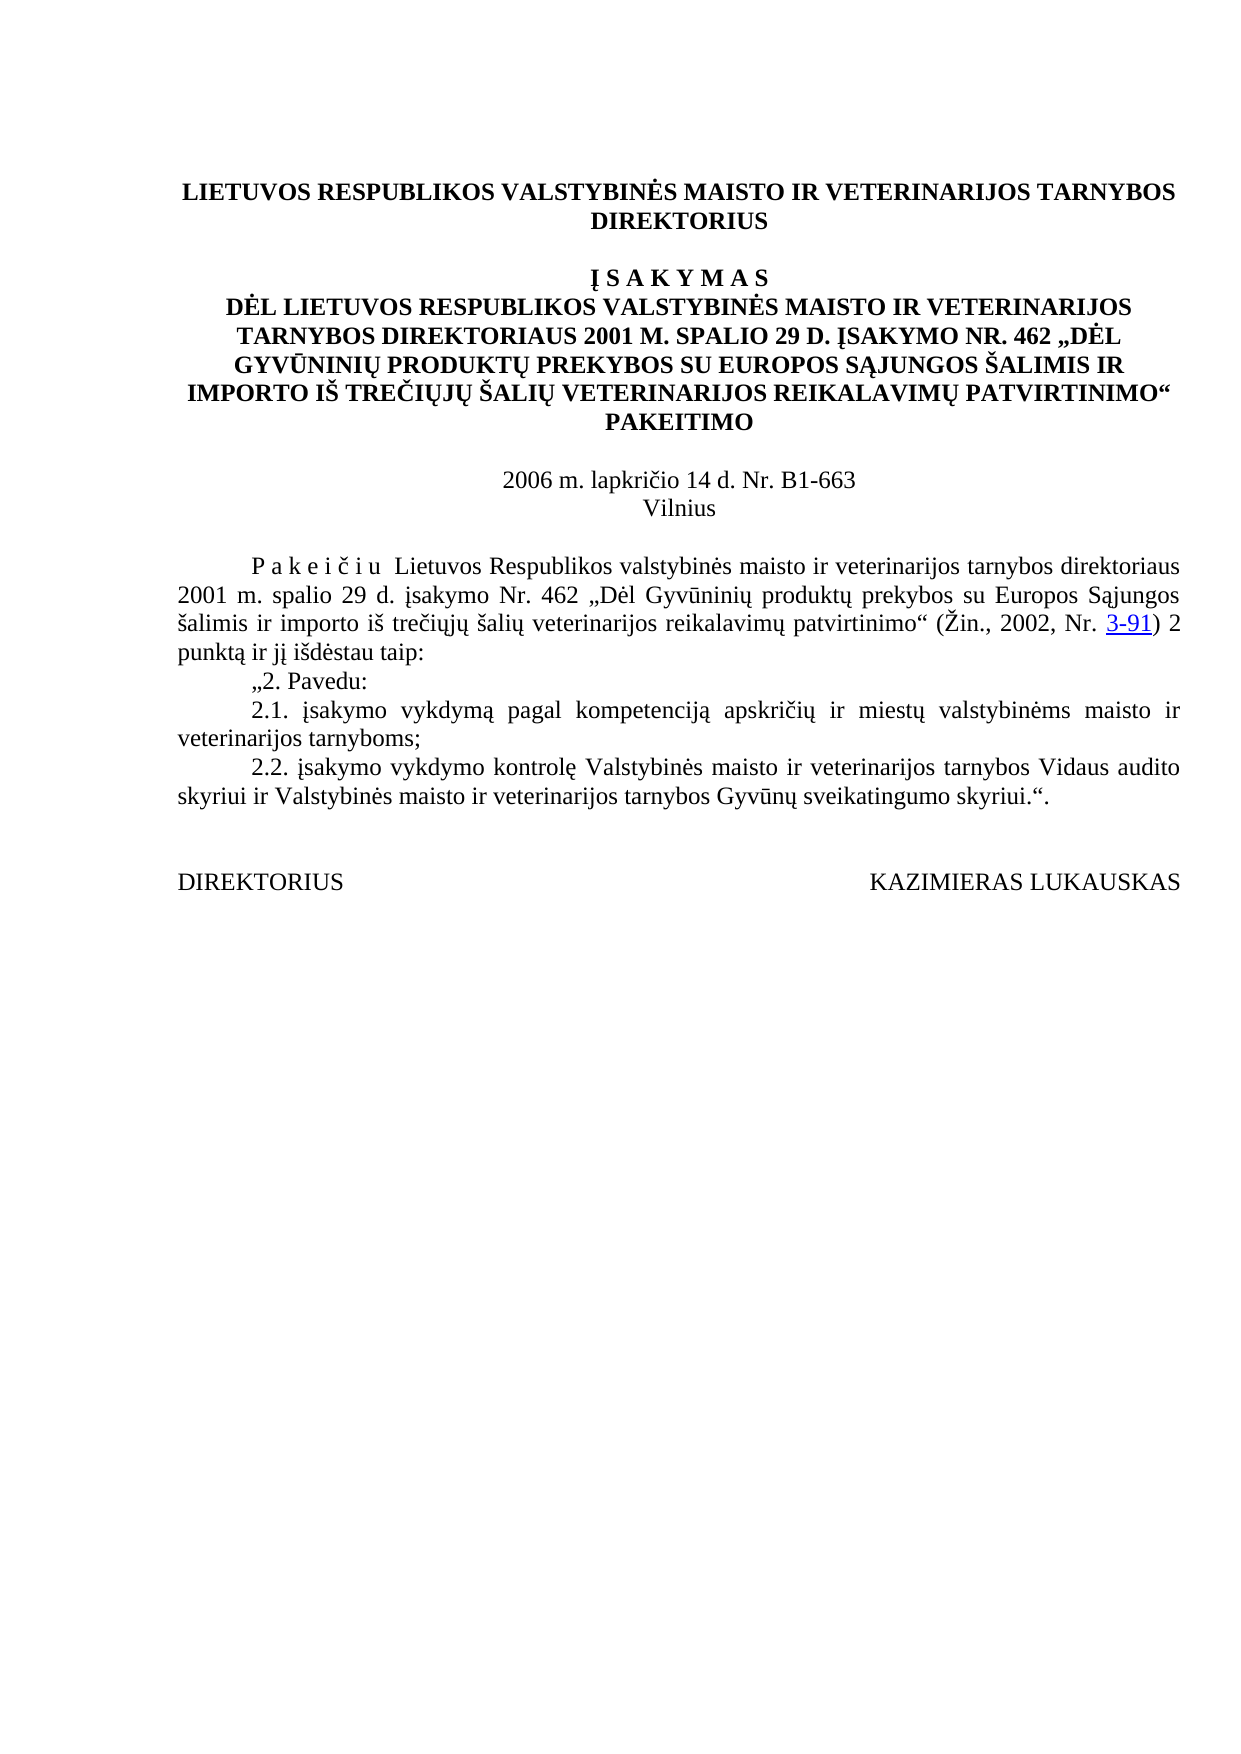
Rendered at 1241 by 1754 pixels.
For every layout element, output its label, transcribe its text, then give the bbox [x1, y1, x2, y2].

text Į S A K Y M A S [177, 263, 1181, 292]
text 2.1. įsakymo vykdymą pagal kompetenciją apskričių ir miestų valstybinėms maisto ir veterinarijos tarnyboms; [177, 695, 1181, 752]
text Vilnius [177, 493, 1181, 522]
text 2006 m. lapkričio 14 d. Nr. B1-663 [177, 465, 1181, 493]
text DIREKTORIUS KAZIMIERAS LUKAUSKAS [177, 867, 1181, 896]
text 2.2. įsakymo vykdymo kontrolę Valstybinės maisto ir veterinarijos tarnybos Vidaus audito skyriui ir Valstybinės maisto ir veterinarijos tarnybos Gyvūnų sveikatingumo skyriui.“. [177, 752, 1181, 810]
text „2. Pavedu: [177, 666, 1181, 695]
text LIETUVOS RESPUBLIKOS VALSTYBINĖS MAISTO IR VETERINARIJOS TARNYBOS DIREKTORIUS [177, 177, 1181, 235]
text DĖL LIETUVOS RESPUBLIKOS VALSTYBINĖS MAISTO IR VETERINARIJOS TARNYBOS DIREKTORIAUS 2001 M. SPALIO 29 D. ĮSAKYMO NR. 462 „DĖL GYVŪNINIŲ PRODUKTŲ PREKYBOS SU EUROPOS SĄJUNGOS ŠALIMIS IR IMPORTO IŠ TREČIŲJŲ ŠALIŲ VETERINARIJOS REIKALAVIMŲ PATVIRTINIMO“ PAKEITIMO [177, 292, 1181, 436]
text Pakeičiu Lietuvos Respublikos valstybinės maisto ir veterinarijos tarnybos direktoriaus 2001 m. spalio 29 d. įsakymo Nr. 462 „Dėl Gyvūninių produktų prekybos su Europos Sąjungos šalimis ir importo iš trečiųjų šalių veterinarijos reikalavimų patvirtinimo“ (Žin., 2002, Nr. 3-91) 2 punktą ir jį išdėstau taip: [177, 551, 1181, 666]
